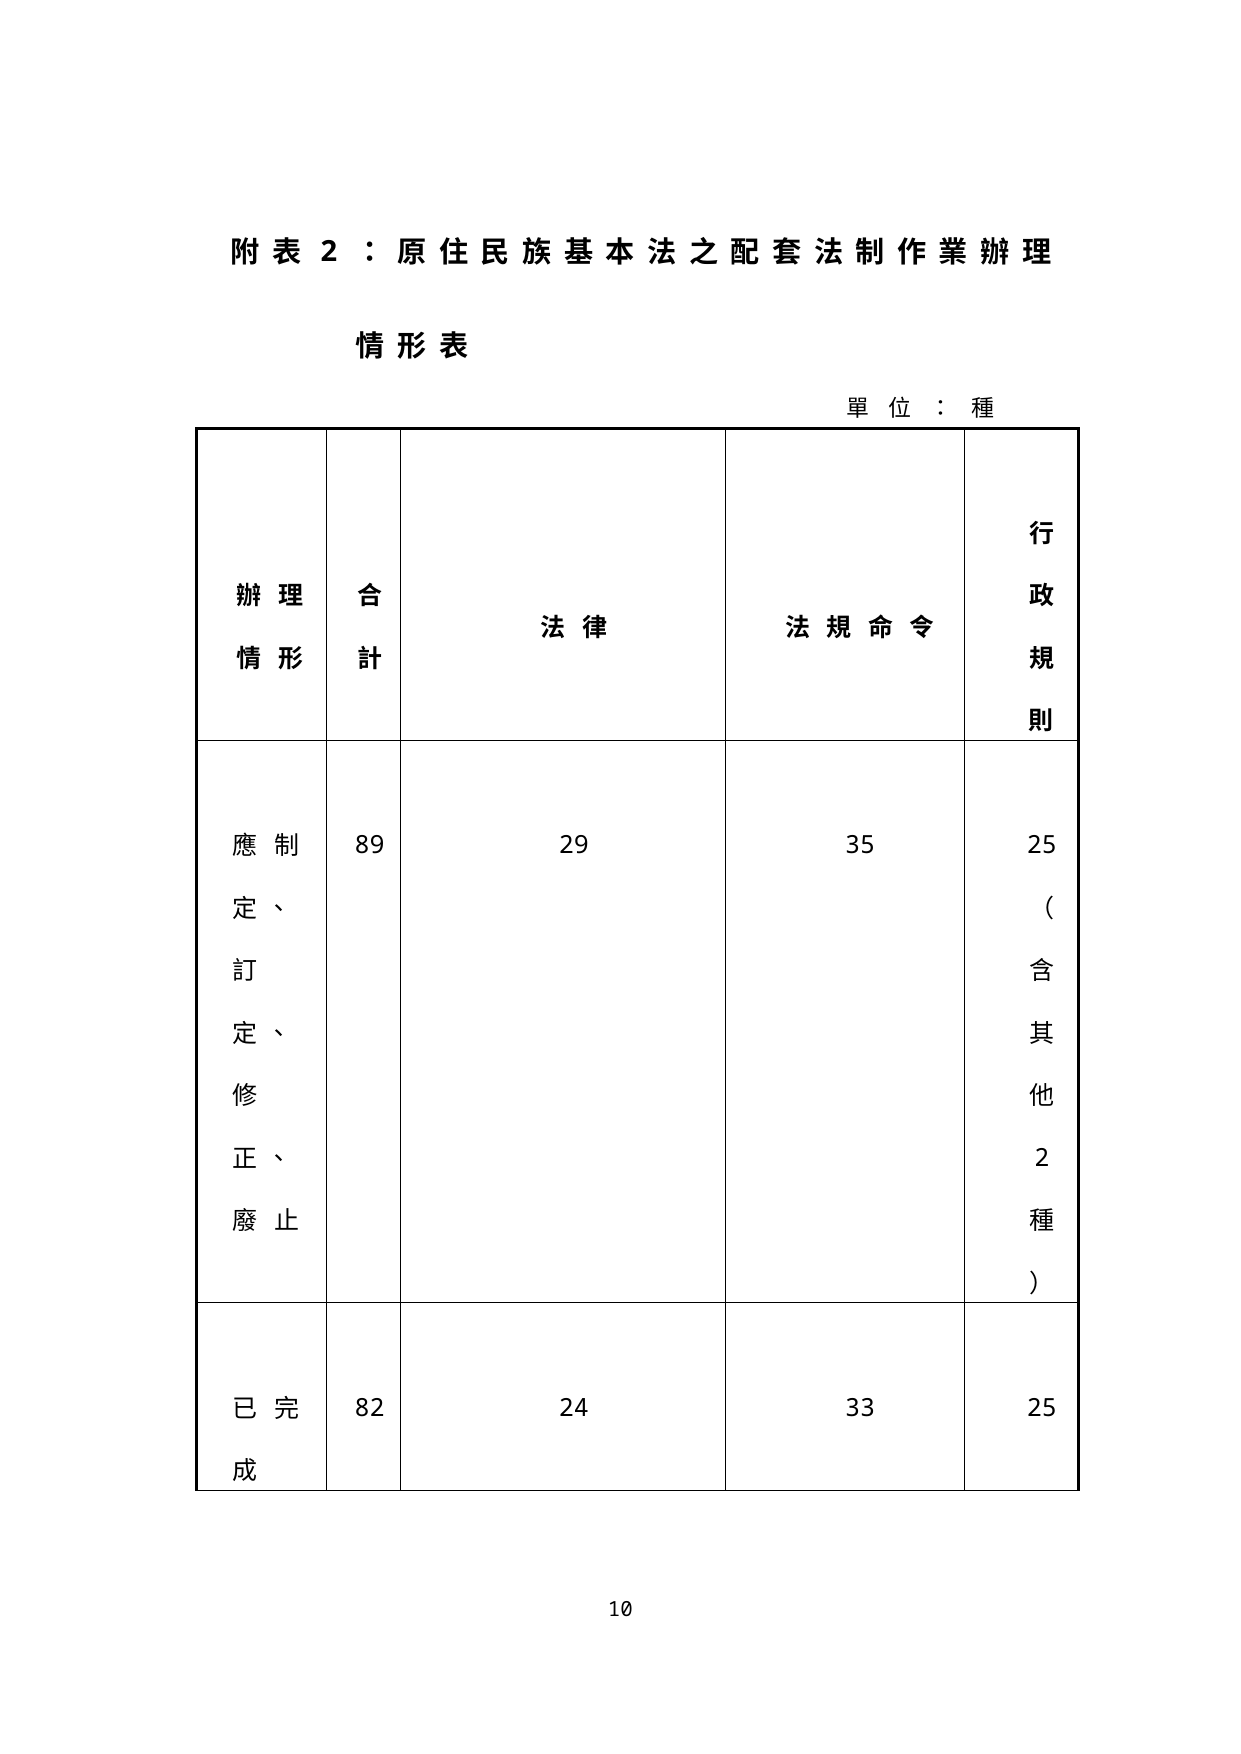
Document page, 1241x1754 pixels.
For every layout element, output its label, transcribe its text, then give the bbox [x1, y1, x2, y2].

table_cell 已完成 [198, 1303, 326, 1490]
table_header 辦理情形 [198, 430, 326, 740]
table_cell 29 [401, 741, 725, 1302]
table_cell 應制定、訂定、修正、廢止 [198, 741, 326, 1302]
table_cell 35 [726, 741, 964, 1302]
table_cell 25（含其他2種） [965, 741, 1077, 1302]
table_cell 24 [401, 1303, 725, 1490]
table_cell 33 [726, 1303, 964, 1490]
table_cell 25 [965, 1303, 1077, 1490]
table_header 合計 [327, 430, 400, 740]
table_cell 82 [327, 1303, 400, 1490]
table_header 行政規則 [965, 430, 1077, 740]
table_header 法規命令 [726, 430, 964, 740]
table_header 法律 [401, 430, 725, 740]
text 單位：種 [188, 365, 1045, 427]
table_cell 89 [327, 741, 400, 1302]
text 附表2：原住民族基本法之配套法制作業辦理情形表 [188, 177, 1058, 365]
